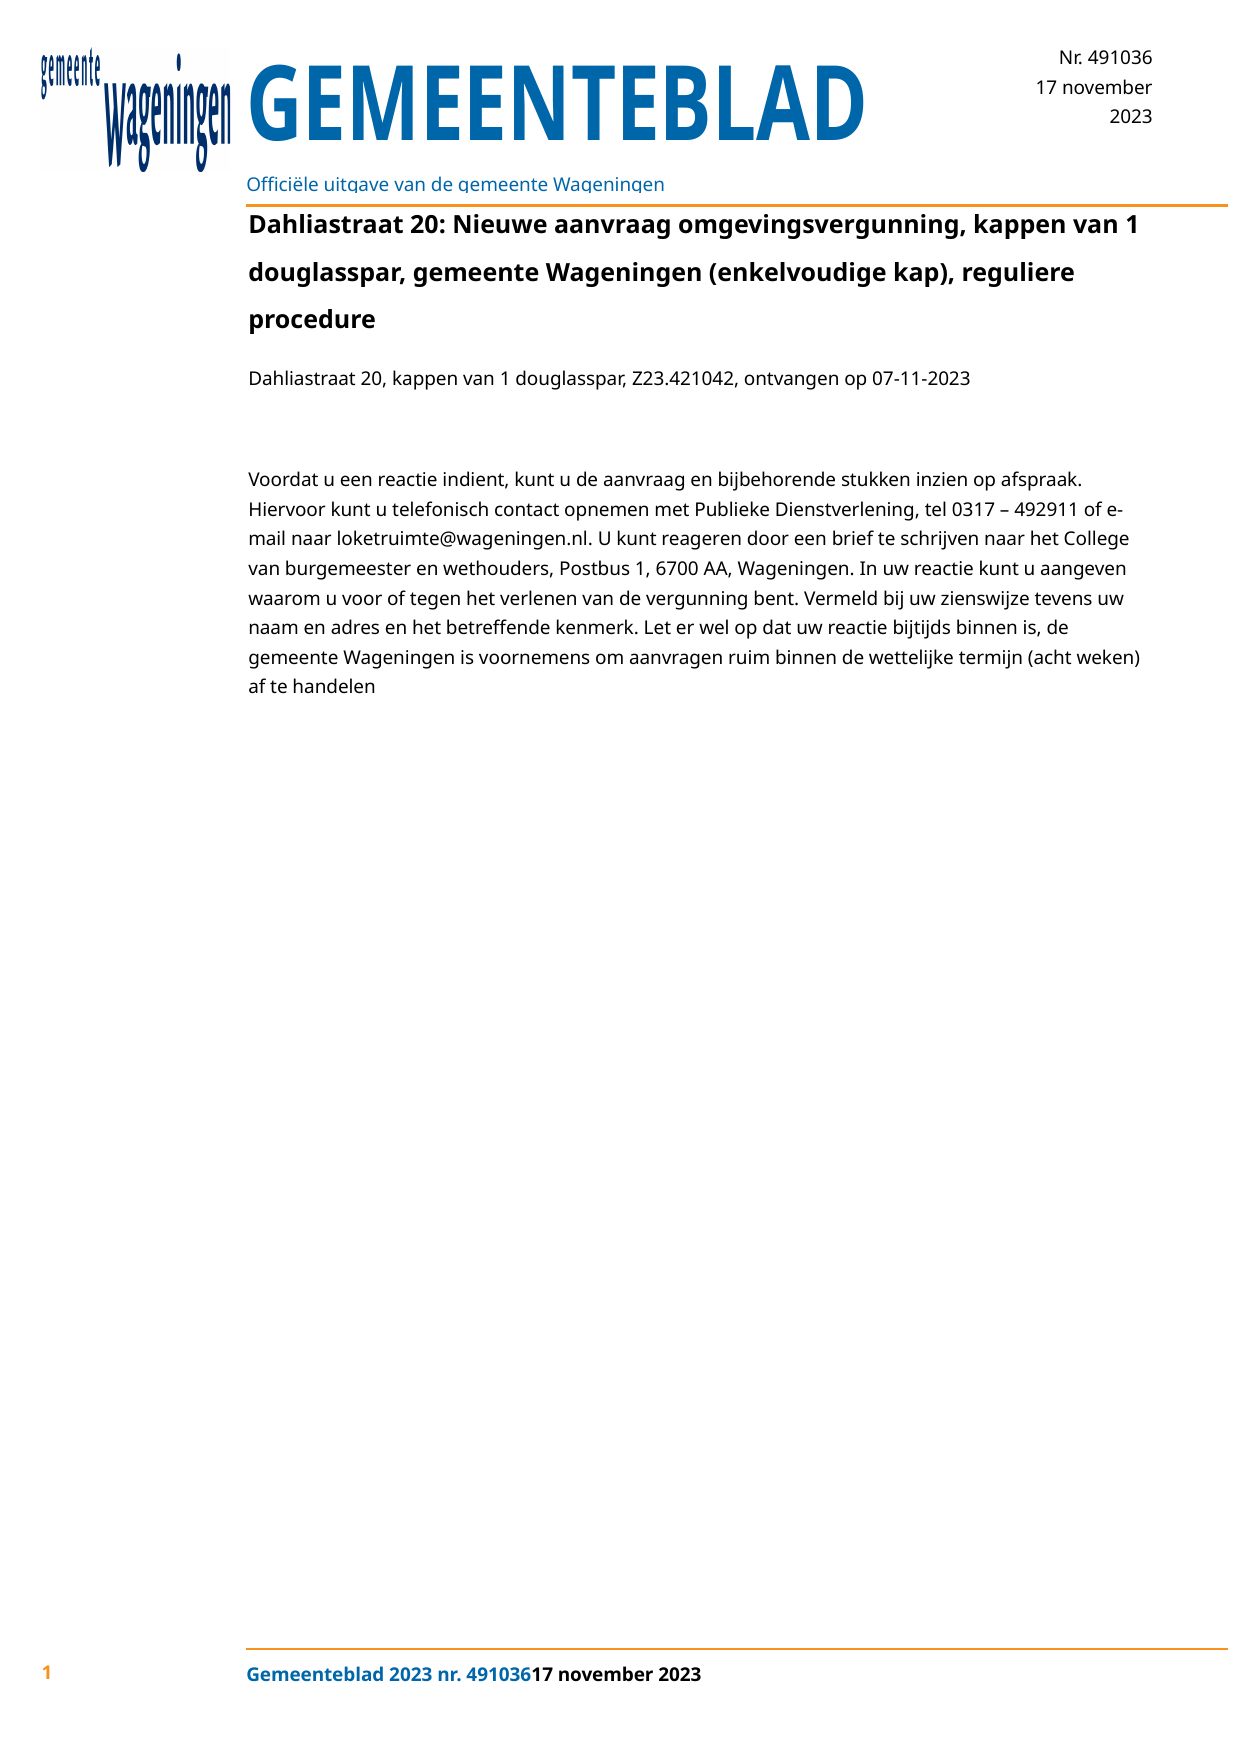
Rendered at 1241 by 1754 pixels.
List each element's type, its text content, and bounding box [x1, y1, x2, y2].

text Voordat u een reactie indient, kunt u de aanvraag en bijbehorende stukken inzien op afspraak. Hiervoor kunt u telefonisch contact opnemen met Publieke Dienstverlening, tel 0317 – 492911 of e-mail naar loketruimte@wageningen.nl. U kunt reageren door een brief te schrijven naar het College van burgemeester en wethouders, Postbus 1, 6700 AA, Wageningen. In uw reactie kunt u aangeven waarom u voor of tegen het verlenen van de vergunning bent. Vermeld bij uw zienswijze tevens uw naam en adres en het betreffende kenmerk. Let er wel op dat uw reactie bijtijds binnen is, de gemeente Wageningen is voornemens om aanvragen ruim binnen de wettelijke termijn (acht weken) af te handelen [248, 466, 1152, 699]
picture [41, 47, 231, 172]
text Dahliastraat 20: Nieuwe aanvraag omgevingsvergunning, kappen van 1 douglasspar, gemeente Wageningen (enkelvoudige kap), reguliere procedure [248, 207, 1152, 336]
text Dahliastraat 20, kappen van 1 douglasspar, Z23.421042, ontvangen op 07-11-2023 [248, 366, 1152, 391]
